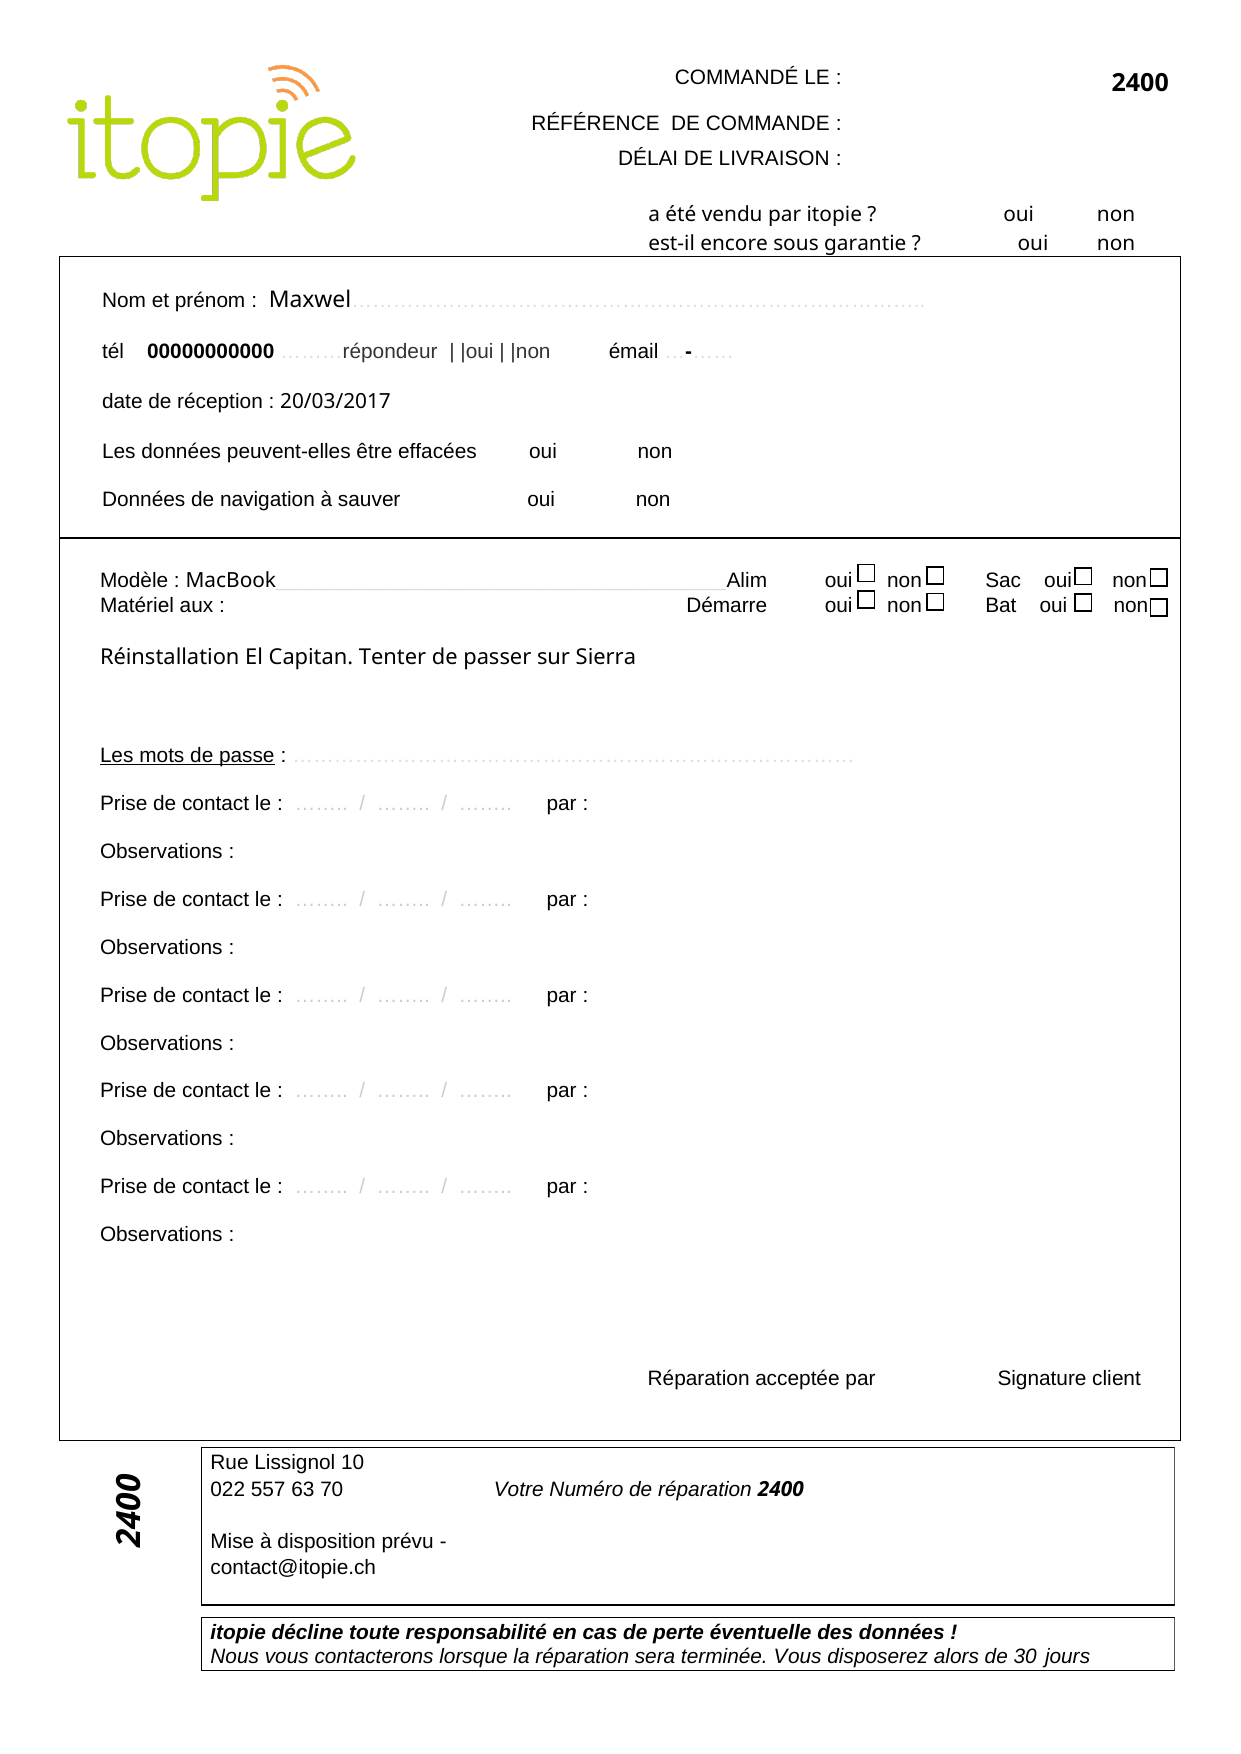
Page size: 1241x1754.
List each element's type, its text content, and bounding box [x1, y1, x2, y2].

text Prise de contact le : …….. / …….. / …….. par : [60, 788, 1180, 815]
table_cell RÉFÉRENCE DE COMMANDE : [490, 105, 847, 140]
table_header COMMANDÉ LE : [490, 59, 847, 104]
table_cell itopie décline toute responsabilité en cas de perte éventuelle des données ! Nous vous contacterons lorsque la réparation sera terminée. Vous disposerez alors de 30 jours [195, 1611, 1180, 1677]
text Modèle : MacBook Alim oui non Sac oui non [948, 562, 1180, 590]
text Réinstallation El Capitan. Tenter de passer sur Sierra [60, 638, 1180, 671]
table_cell DÉLAI DE LIVRAISON : [490, 140, 847, 175]
text Modèle : MacBook Alim oui non Sac oui non [60, 562, 856, 590]
table_header 2400 [847, 59, 1180, 104]
text Réparation acceptée par Signature client [60, 1363, 1180, 1390]
text Prise de contact le : …….. / …….. / …….. par : [60, 979, 1180, 1006]
text date de réception : 20/03/2017 [60, 383, 1180, 415]
picture [67, 65, 356, 201]
text Données de navigation à sauver oui non [60, 484, 1180, 511]
text Modèle : MacBook Alim oui non Sac oui non [879, 562, 925, 590]
text Observations : [60, 1123, 1180, 1150]
text Matériel aux : Démarre oui non Bat oui non [60, 590, 1180, 617]
table_cell [847, 105, 1180, 140]
text Prise de contact le : …….. / …….. / …….. par : [60, 883, 1180, 911]
table_cell [847, 140, 1180, 175]
table_header Rue Lissignol 10 022 557 63 70 Votre Numéro de réparation 2400 Mise à disposition prévu - contact@itopie.ch [195, 1441, 1180, 1611]
text Prise de contact le : …….. / …….. / …….. par : [60, 1171, 1180, 1198]
text Prise de contact le : …….. / …….. / …….. par : [60, 1075, 1180, 1102]
text est-il encore sous garantie ? oui non [59, 228, 1181, 256]
text Observations : [60, 836, 1180, 863]
text Observations : [60, 931, 1180, 958]
text Les données peuvent-elles être effacées oui non [60, 436, 1180, 463]
text Nom et prénom : Maxwel……………………………………………………………………….. [60, 280, 1180, 314]
text Les mots de passe : ……………………………………………………………………… [60, 740, 1180, 767]
text a été vendu par itopie ? oui non [59, 199, 1181, 228]
text Observations : [60, 1027, 1180, 1054]
text tél 00000000000 ………répondeur | |oui | |non émail …-…… [60, 335, 1180, 362]
table_header 2400 [59, 1441, 195, 1677]
text Observations : [60, 1219, 1180, 1246]
